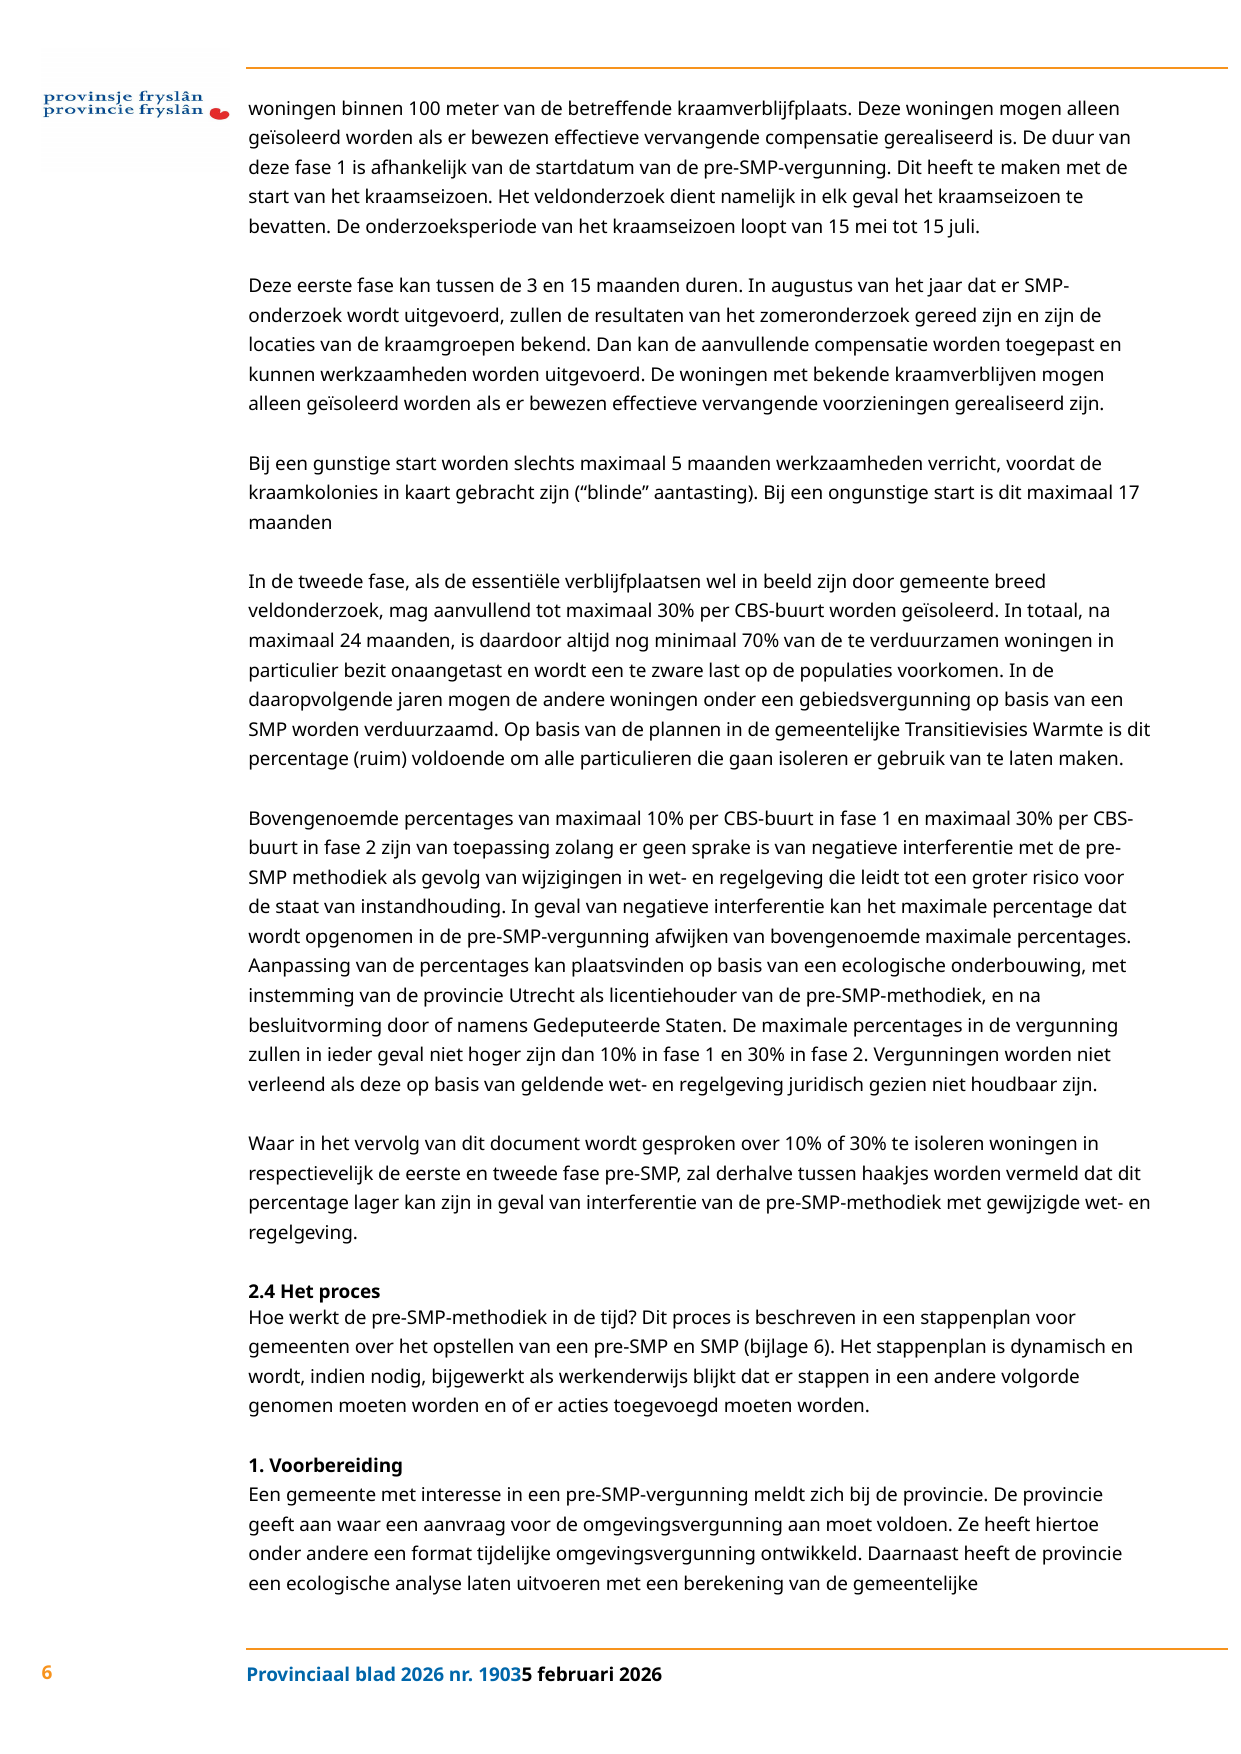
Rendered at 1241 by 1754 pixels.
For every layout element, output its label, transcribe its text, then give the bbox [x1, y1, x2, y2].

text Een gemeente met interesse in een pre-SMP-vergunning meldt zich bij de provincie. De provincie geeft aan waar een aanvraag voor de omgevingsvergunning aan moet voldoen. Ze heeft hiertoe onder andere een format tijdelijke omgevingsvergunning ontwikkeld. Daarnaast heeft de provincie een ecologische analyse laten uitvoeren met een berekening van de gemeentelijke [248, 1481, 1152, 1596]
picture [41, 47, 231, 172]
text 1. Voorbereiding [248, 1452, 1152, 1477]
text Bovengenoemde percentages van maximaal 10% per CBS-buurt in fase 1 en maximaal 30% per CBS-buurt in fase 2 zijn van toepassing zolang er geen sprake is van negatieve interferentie met de pre-SMP methodiek als gevolg van wijzigingen in wet- en regelgeving die leidt tot een groter risico voor de staat van instandhouding. In geval van negatieve interferentie kan het maximale percentage dat wordt opgenomen in de pre-SMP-vergunning afwijken van bovengenoemde maximale percentages. Aanpassing van de percentages kan plaatsvinden op basis van een ecologische onderbouwing, met instemming van de provincie Utrecht als licentiehouder van de pre-SMP-methodiek, en na besluitvorming door of namens Gedeputeerde Staten. De maximale percentages in de vergunning zullen in ieder geval niet hoger zijn dan 10% in fase 1 en 30% in fase 2. Vergunningen worden niet verleend als deze op basis van geldende wet- en regelgeving juridisch gezien niet houdbaar zijn. [248, 805, 1152, 1097]
text Waar in het vervolg van dit document wordt gesproken over 10% of 30% te isoleren woningen in respectievelijk de eerste en tweede fase pre-SMP, zal derhalve tussen haakjes worden vermeld dat dit percentage lager kan zijn in geval van interferentie van de pre-SMP-methodiek met gewijzigde wet- en regelgeving. [248, 1130, 1152, 1245]
text In de tweede fase, als de essentiële verblijfplaatsen wel in beeld zijn door gemeente breed veldonderzoek, mag aanvullend tot maximaal 30% per CBS-buurt worden geïsoleerd. In totaal, na maximaal 24 maanden, is daardoor altijd nog minimaal 70% van de te verduurzamen woningen in particulier bezit onaangetast en wordt een te zware last op de populaties voorkomen. In de daaropvolgende jaren mogen de andere woningen onder een gebiedsvergunning op basis van een SMP worden verduurzaamd. Op basis van de plannen in de gemeentelijke Transitievisies Warmte is dit percentage (ruim) voldoende om alle particulieren die gaan isoleren er gebruik van te laten maken. [248, 568, 1152, 771]
text 2.4 Het proces [248, 1278, 1152, 1304]
text woningen binnen 100 meter van de betreffende kraamverblijfplaats. Deze woningen mogen alleen geïsoleerd worden als er bewezen effectieve vervangende compensatie gerealiseerd is. De duur van deze fase 1 is afhankelijk van de startdatum van de pre-SMP-vergunning. Dit heeft te maken met de start van het kraamseizoen. Het veldonderzoek dient namelijk in elk geval het kraamseizoen te bevatten. De onderzoeksperiode van het kraamseizoen loopt van 15 mei tot 15 juli. [248, 95, 1152, 239]
text Hoe werkt de pre-SMP-methodiek in de tijd? Dit proces is beschreven in een stappenplan voor gemeenten over het opstellen van een pre-SMP en SMP (bijlage 6). Het stappenplan is dynamisch en wordt, indien nodig, bijgewerkt als werkenderwijs blijkt dat er stappen in een andere volgorde genomen moeten worden en of er acties toegevoegd moeten worden. [248, 1304, 1152, 1418]
text Deze eerste fase kan tussen de 3 en 15 maanden duren. In augustus van het jaar dat er SMP-onderzoek wordt uitgevoerd, zullen de resultaten van het zomeronderzoek gereed zijn en zijn de locaties van de kraamgroepen bekend. Dan kan de aanvullende compensatie worden toegepast en kunnen werkzaamheden worden uitgevoerd. De woningen met bekende kraamverblijven mogen alleen geïsoleerd worden als er bewezen effectieve vervangende voorzieningen gerealiseerd zijn. [248, 272, 1152, 416]
text Bij een gunstige start worden slechts maximaal 5 maanden werkzaamheden verricht, voordat de kraamkolonies in kaart gebracht zijn (“blinde” aantasting). Bij een ongunstige start is dit maximaal 17 maanden [248, 450, 1152, 535]
